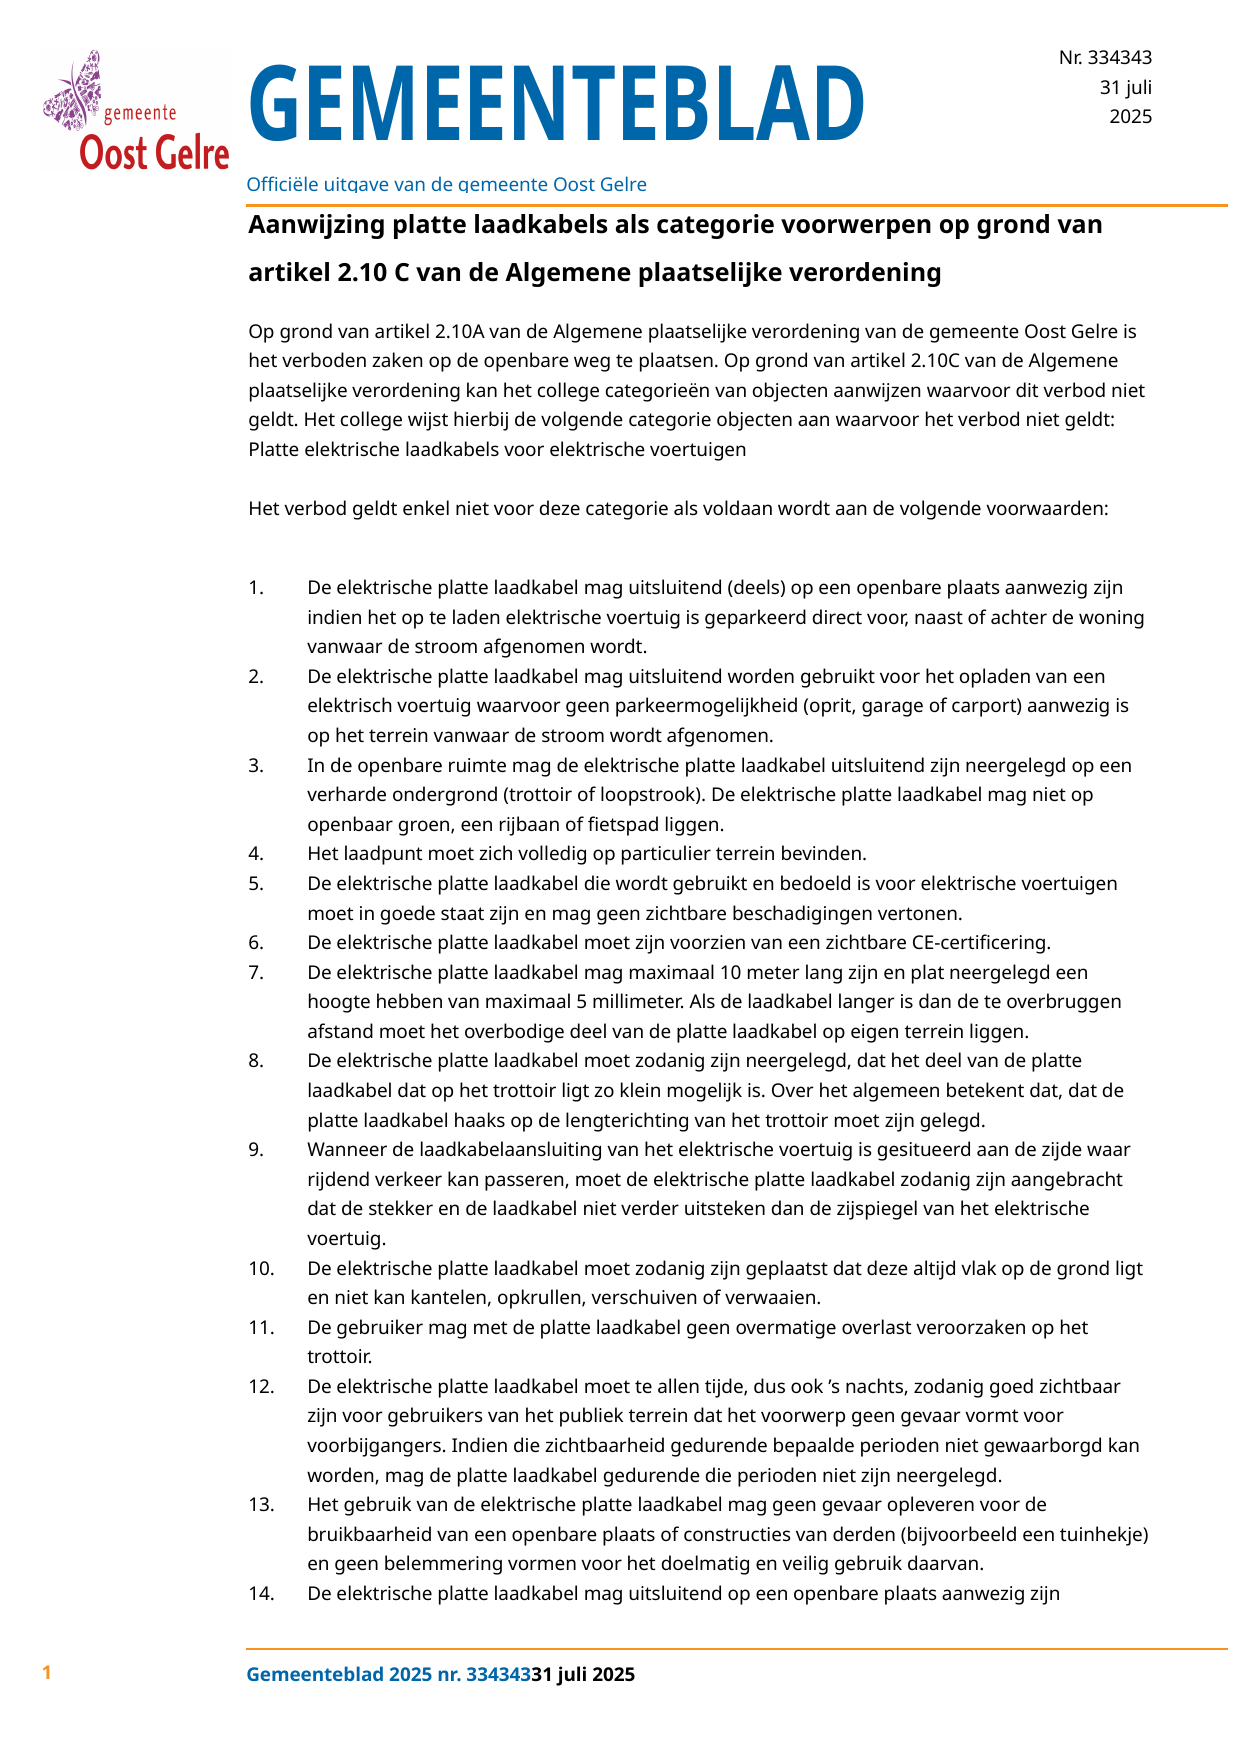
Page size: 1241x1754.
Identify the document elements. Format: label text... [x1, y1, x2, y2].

list Het gebruik van de elektrische platte laadkabel mag geen gevaar opleveren voor de bruikbaarheid van een openbare plaats of constructies van derden (bijvoorbeeld een tuinhekje) en geen belemmering vormen voor het doelmatig en veilig gebruik daarvan. [248, 1491, 1152, 1576]
list Wanneer de laadkabelaansluiting van het elektrische voertuig is gesitueerd aan de zijde waar rijdend verkeer kan passeren, moet de elektrische platte laadkabel zodanig zijn aangebracht dat de stekker en de laadkabel niet verder uitsteken dan de zijspiegel van het elektrische voertuig. [248, 1136, 1152, 1251]
list De elektrische platte laadkabel moet te allen tijde, dus ook ’s nachts, zodanig goed zichtbaar zijn voor gebruikers van het publiek terrein dat het voorwerp geen gevaar vormt voor voorbijgangers. Indien die zichtbaarheid gedurende bepaalde perioden niet gewaarborgd kan worden, mag de platte laadkabel gedurende die perioden niet zijn neergelegd. [248, 1373, 1152, 1487]
text Platte elektrische laadkabels voor elektrische voertuigen [248, 436, 1152, 462]
list De elektrische platte laadkabel mag uitsluitend (deels) op een openbare plaats aanwezig zijn indien het op te laden elektrische voertuig is geparkeerd direct voor, naast of achter de woning vanwaar de stroom afgenomen wordt. [248, 574, 1152, 659]
list De elektrische platte laadkabel die wordt gebruikt en bedoeld is voor elektrische voertuigen moet in goede staat zijn en mag geen zichtbare beschadigingen vertonen. [248, 870, 1152, 925]
list De elektrische platte laadkabel moet zodanig zijn geplaatst dat deze altijd vlak op de grond ligt en niet kan kantelen, opkrullen, verschuiven of verwaaien. [248, 1255, 1152, 1310]
list De elektrische platte laadkabel mag uitsluitend op een openbare plaats aanwezig zijn [248, 1580, 1152, 1606]
list De gebruiker mag met de platte laadkabel geen overmatige overlast veroorzaken op het trottoir. [248, 1314, 1152, 1369]
list De elektrische platte laadkabel mag maximaal 10 meter lang zijn en plat neergelegd een hoogte hebben van maximaal 5 millimeter. Als de laadkabel langer is dan de te overbruggen afstand moet het overbodige deel van de platte laadkabel op eigen terrein liggen. [248, 959, 1152, 1044]
picture [41, 47, 231, 172]
list De elektrische platte laadkabel mag uitsluitend worden gebruikt voor het opladen van een elektrisch voertuig waarvoor geen parkeermogelijkheid (oprit, garage of carport) aanwezig is op het terrein vanwaar de stroom wordt afgenomen. [248, 663, 1152, 748]
list In de openbare ruimte mag de elektrische platte laadkabel uitsluitend zijn neergelegd op een verharde ondergrond (trottoir of loopstrook). De elektrische platte laadkabel mag niet op openbaar groen, een rijbaan of fietspad liggen. [248, 752, 1152, 837]
list De elektrische platte laadkabel moet zijn voorzien van een zichtbare CE-certificering. [248, 929, 1152, 955]
text Op grond van artikel 2.10A van de Algemene plaatselijke verordening van de gemeente Oost Gelre is het verboden zaken op de openbare weg te plaatsen. Op grond van artikel 2.10C van de Algemene plaatselijke verordening kan het college categorieën van objecten aanwijzen waarvoor dit verbod niet geldt. Het college wijst hierbij de volgende categorie objecten aan waarvoor het verbod niet geldt: [248, 318, 1152, 432]
list De elektrische platte laadkabel moet zodanig zijn neergelegd, dat het deel van de platte laadkabel dat op het trottoir ligt zo klein mogelijk is. Over het algemeen betekent dat, dat de platte laadkabel haaks op de lengterichting van het trottoir moet zijn gelegd. [248, 1048, 1152, 1132]
text Aanwijzing platte laadkabels als categorie voorwerpen op grond van artikel 2.10 C van de Algemene plaatselijke verordening [248, 207, 1152, 288]
text Het verbod geldt enkel niet voor deze categorie als voldaan wordt aan de volgende voorwaarden: [248, 495, 1152, 521]
list Het laadpunt moet zich volledig op particulier terrein bevinden. [248, 841, 1152, 866]
